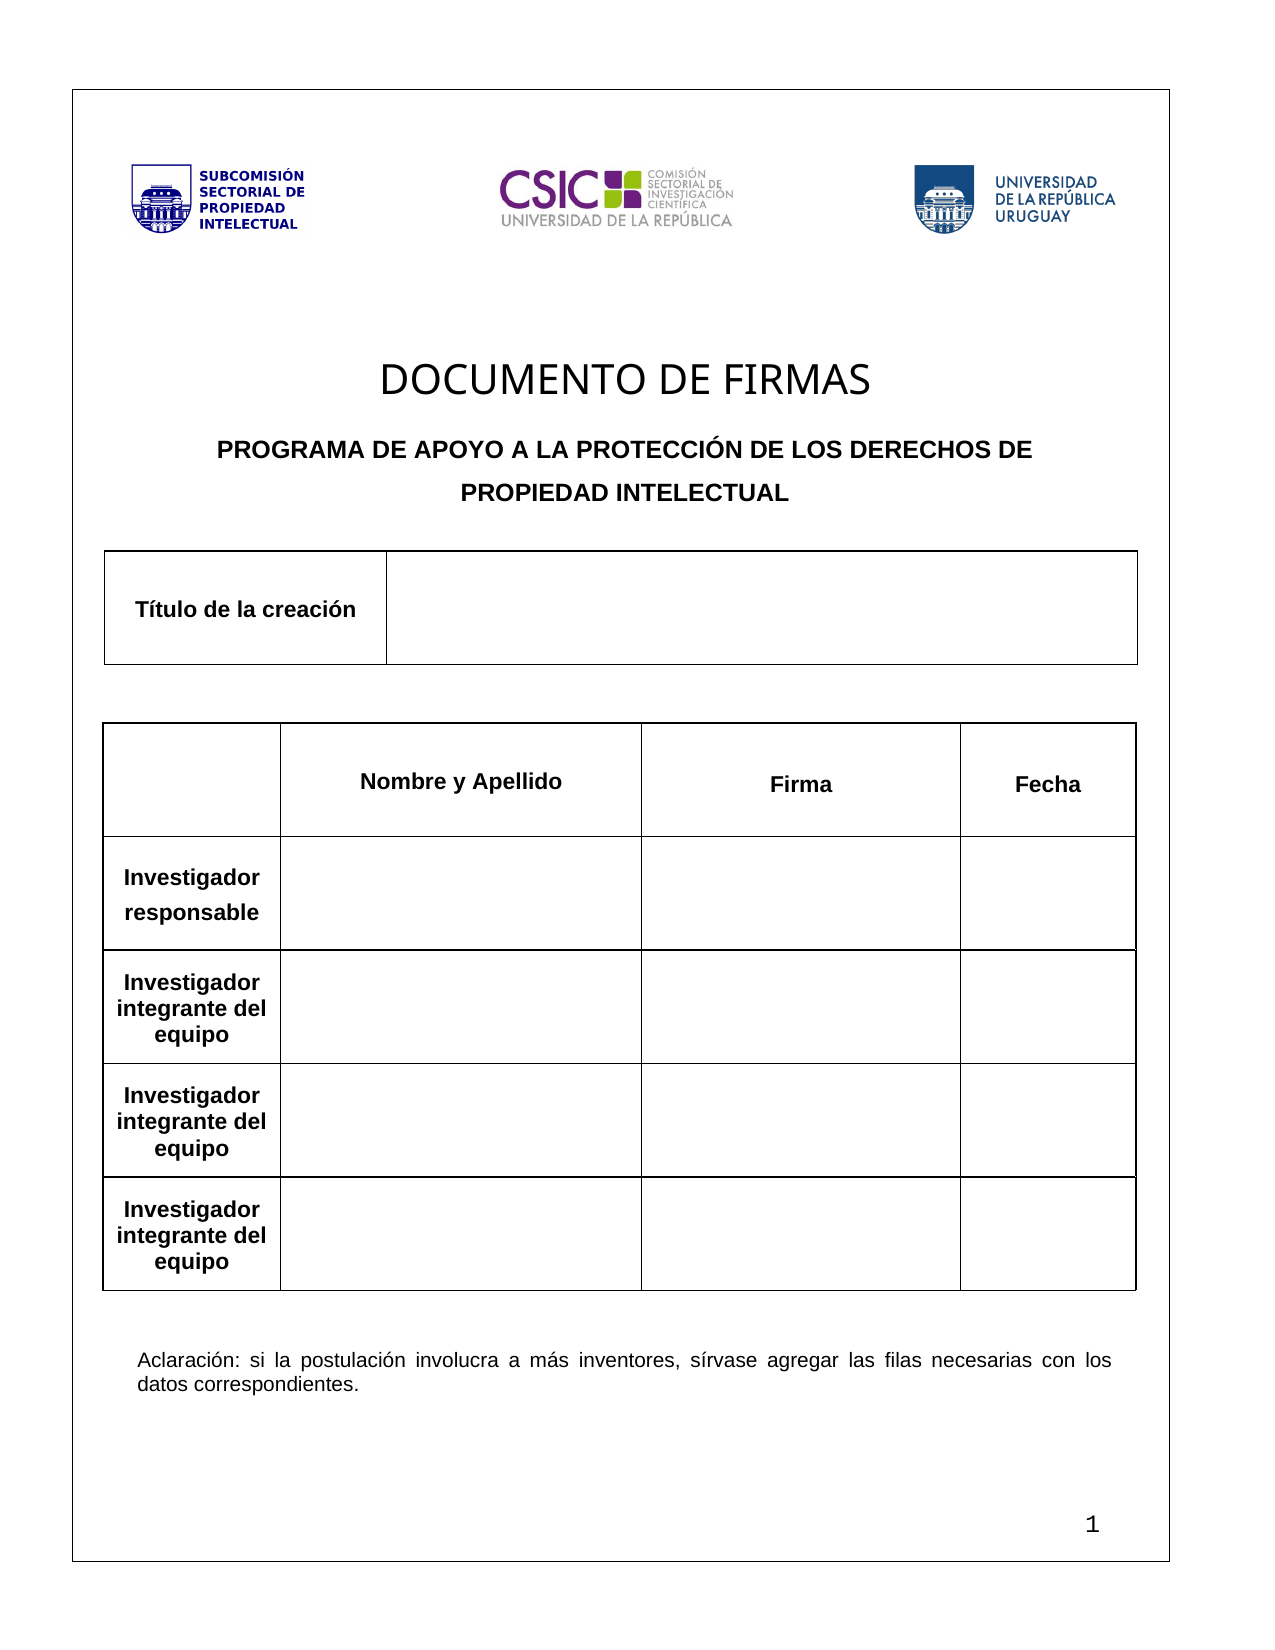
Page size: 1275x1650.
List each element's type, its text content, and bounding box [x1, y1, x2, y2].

table_cell Investigador responsable [104, 837, 280, 949]
table_cell [961, 1064, 1135, 1176]
text PROGRAMA DE APOYO A LA PROTECCIÓN DE LOS DERECHOS DE [137, 435, 1113, 464]
table_cell [281, 837, 641, 949]
table_cell [961, 951, 1135, 1063]
picture [892, 142, 1138, 256]
table_header [104, 724, 280, 836]
table_cell Investigador integrante del equipo [104, 1178, 280, 1290]
table_header Título de la creación [105, 552, 386, 664]
table_cell [642, 1064, 960, 1176]
table_cell Investigador integrante del equipo [104, 1064, 280, 1176]
table_cell [642, 951, 960, 1063]
text DOCUMENTO DE FIRMAS [137, 350, 1113, 407]
table_cell [642, 1178, 960, 1290]
table_cell [281, 951, 641, 1063]
text Aclaración: si la postulación involucra a más inventores, sírvase agregar las filas necesarias con los datos correspondientes. [137, 1348, 1113, 1396]
table_cell [281, 1064, 641, 1176]
table_header Firma [642, 724, 960, 836]
table_cell Investigador integrante del equipo [104, 951, 280, 1063]
table_header Fecha [961, 724, 1135, 836]
text PROPIEDAD INTELECTUAL [137, 478, 1113, 507]
table_cell [642, 837, 960, 949]
picture [490, 130, 744, 267]
table_cell [961, 1178, 1135, 1290]
picture [124, 162, 313, 234]
table_cell [961, 837, 1135, 949]
table_header Nombre y Apellido [281, 724, 641, 836]
table_header [387, 552, 1137, 664]
table_cell [281, 1178, 641, 1290]
